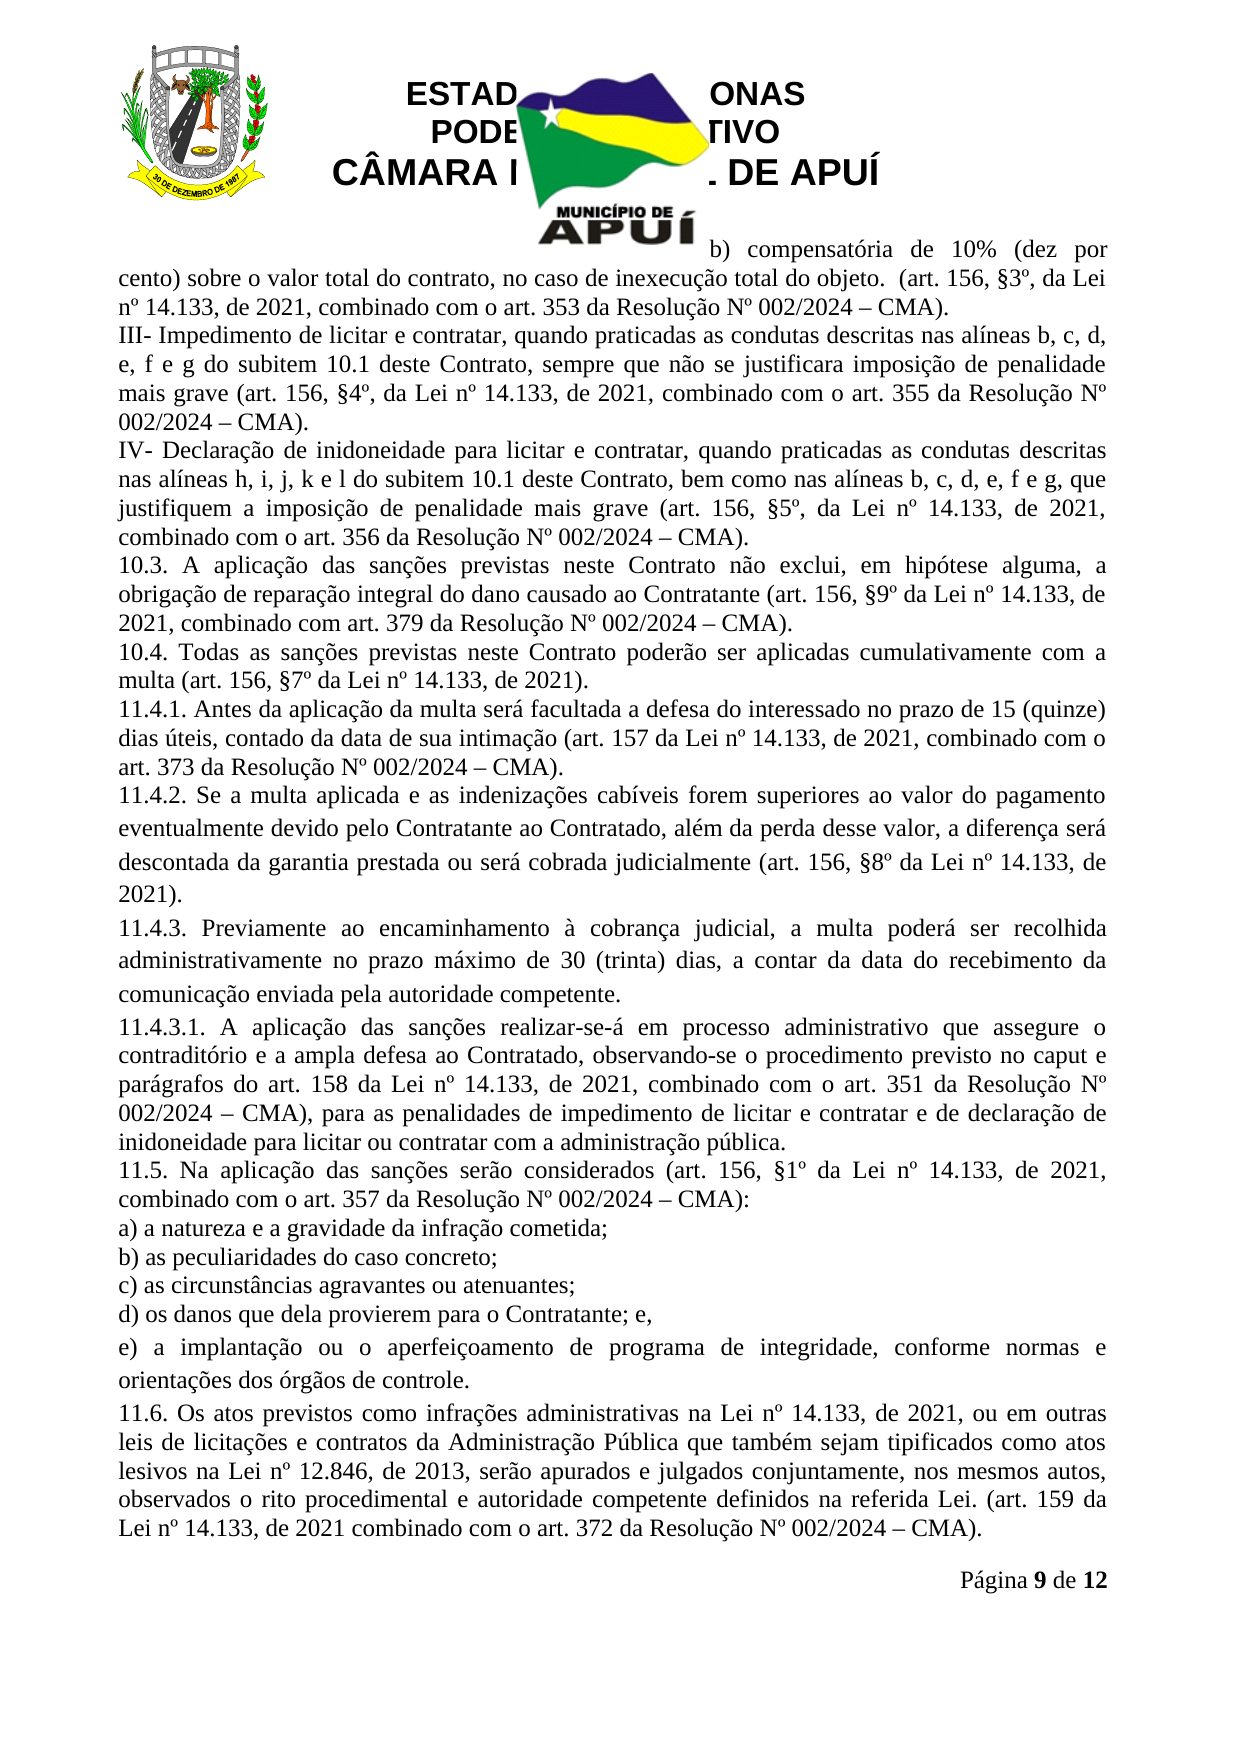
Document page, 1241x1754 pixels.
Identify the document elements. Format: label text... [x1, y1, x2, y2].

text e) a implantação ou o aperfeiçoamento de programa de integridade, conforme normas e orientações dos órgãos de controle. [118, 1332, 1108, 1394]
text III- Impedimento de licitar e contratar, quando praticadas as condutas descritas nas alíneas b, c, d, e, f e g do subitem 10.1 deste Contrato, sempre que não se justificara imposição de penalidade mais grave (art. 156, §4º, da Lei nº 14.133, de 2021, combinado com o art. 355 da Resolução Nº 002/2024 – CMA). [118, 321, 1108, 436]
text 11.5. Na aplicação das sanções serão considerados (art. 156, §1º da Lei nº 14.133, de 2021, combinado com o art. 357 da Resolução Nº 002/2024 – CMA): [118, 1155, 1108, 1213]
text IV- Declaração de inidoneidade para licitar e contratar, quando praticadas as condutas descritas nas alíneas h, i, j, k e l do subitem 10.1 deste Contrato, bem como nas alíneas b, c, d, e, f e g, que justifiquem a imposição de penalidade mais grave (art. 156, §5º, da Lei nº 14.133, de 2021, combinado com o art. 356 da Resolução Nº 002/2024 – CMA). [118, 436, 1108, 551]
text a) a natureza e a gravidade da infração cometida; [118, 1213, 1108, 1242]
text 11.6. Os atos previstos como infrações administrativas na Lei nº 14.133, de 2021, ou em outras leis de licitações e contratos da Administração Pública que também sejam tipificados como atos lesivos na Lei nº 12.846, de 2013, serão apurados e julgados conjuntamente, nos mesmos autos, observados o rito procedimental e autoridade competente definidos na referida Lei. (art. 159 da Lei nº 14.133, de 2021 combinado com o art. 372 da Resolução Nº 002/2024 – CMA). [118, 1398, 1108, 1542]
text 10.3. A aplicação das sanções previstas neste Contrato não exclui, em hipótese alguma, a obrigação de reparação integral do dano causado ao Contratante (art. 156, §9º da Lei nº 14.133, de 2021, combinado com art. 379 da Resolução Nº 002/2024 – CMA). [118, 551, 1108, 637]
text b) compensatória de 10% (dez por cento) sobre o valor total do contrato, no caso de inexecução total do objeto. (art. 156, §3º, da Lei nº 14.133, de 2021, combinado com o art. 353 da Resolução Nº 002/2024 – CMA). [118, 234, 1108, 321]
text 11.4.2. Se a multa aplicada e as indenizações cabíveis forem superiores ao valor do pagamento eventualmente devido pelo Contratante ao Contratado, além da perda desse valor, a diferença será descontada da garantia prestada ou será cobrada judicialmente (art. 156, §8º da Lei nº 14.133, de 2021). [118, 781, 1108, 908]
text c) as circunstâncias agravantes ou atenuantes; [118, 1270, 1108, 1299]
text 11.4.3. Previamente ao encaminhamento à cobrança judicial, a multa poderá ser recolhida administrativamente no prazo máximo de 30 (trinta) dias, a contar da data do recebimento da comunicação enviada pela autoridade competente. [118, 913, 1108, 1007]
text b) as peculiaridades do caso concreto; [118, 1242, 1108, 1270]
text 11.4.1. Antes da aplicação da multa será facultada a defesa do interessado no prazo de 15 (quinze) dias úteis, contado da data de sua intimação (art. 157 da Lei nº 14.133, de 2021, combinado com o art. 373 da Resolução Nº 002/2024 – CMA). [118, 694, 1108, 781]
text d) os danos que dela provierem para o Contratante; e, [118, 1299, 1108, 1328]
text 10.4. Todas as sanções previstas neste Contrato poderão ser aplicadas cumulativamente com a multa (art. 156, §7º da Lei nº 14.133, de 2021). [118, 637, 1108, 694]
text 11.4.3.1. A aplicação das sanções realizar-se-á em processo administrativo que assegure o contraditório e a ampla defesa ao Contratado, observando-se o procedimento previsto no caput e parágrafos do art. 158 da Lei nº 14.133, de 2021, combinado com o art. 351 da Resolução Nº 002/2024 – CMA), para as penalidades de impedimento de licitar e contratar e de declaração de inidoneidade para licitar ou contratar com a administração pública. [118, 1012, 1108, 1155]
